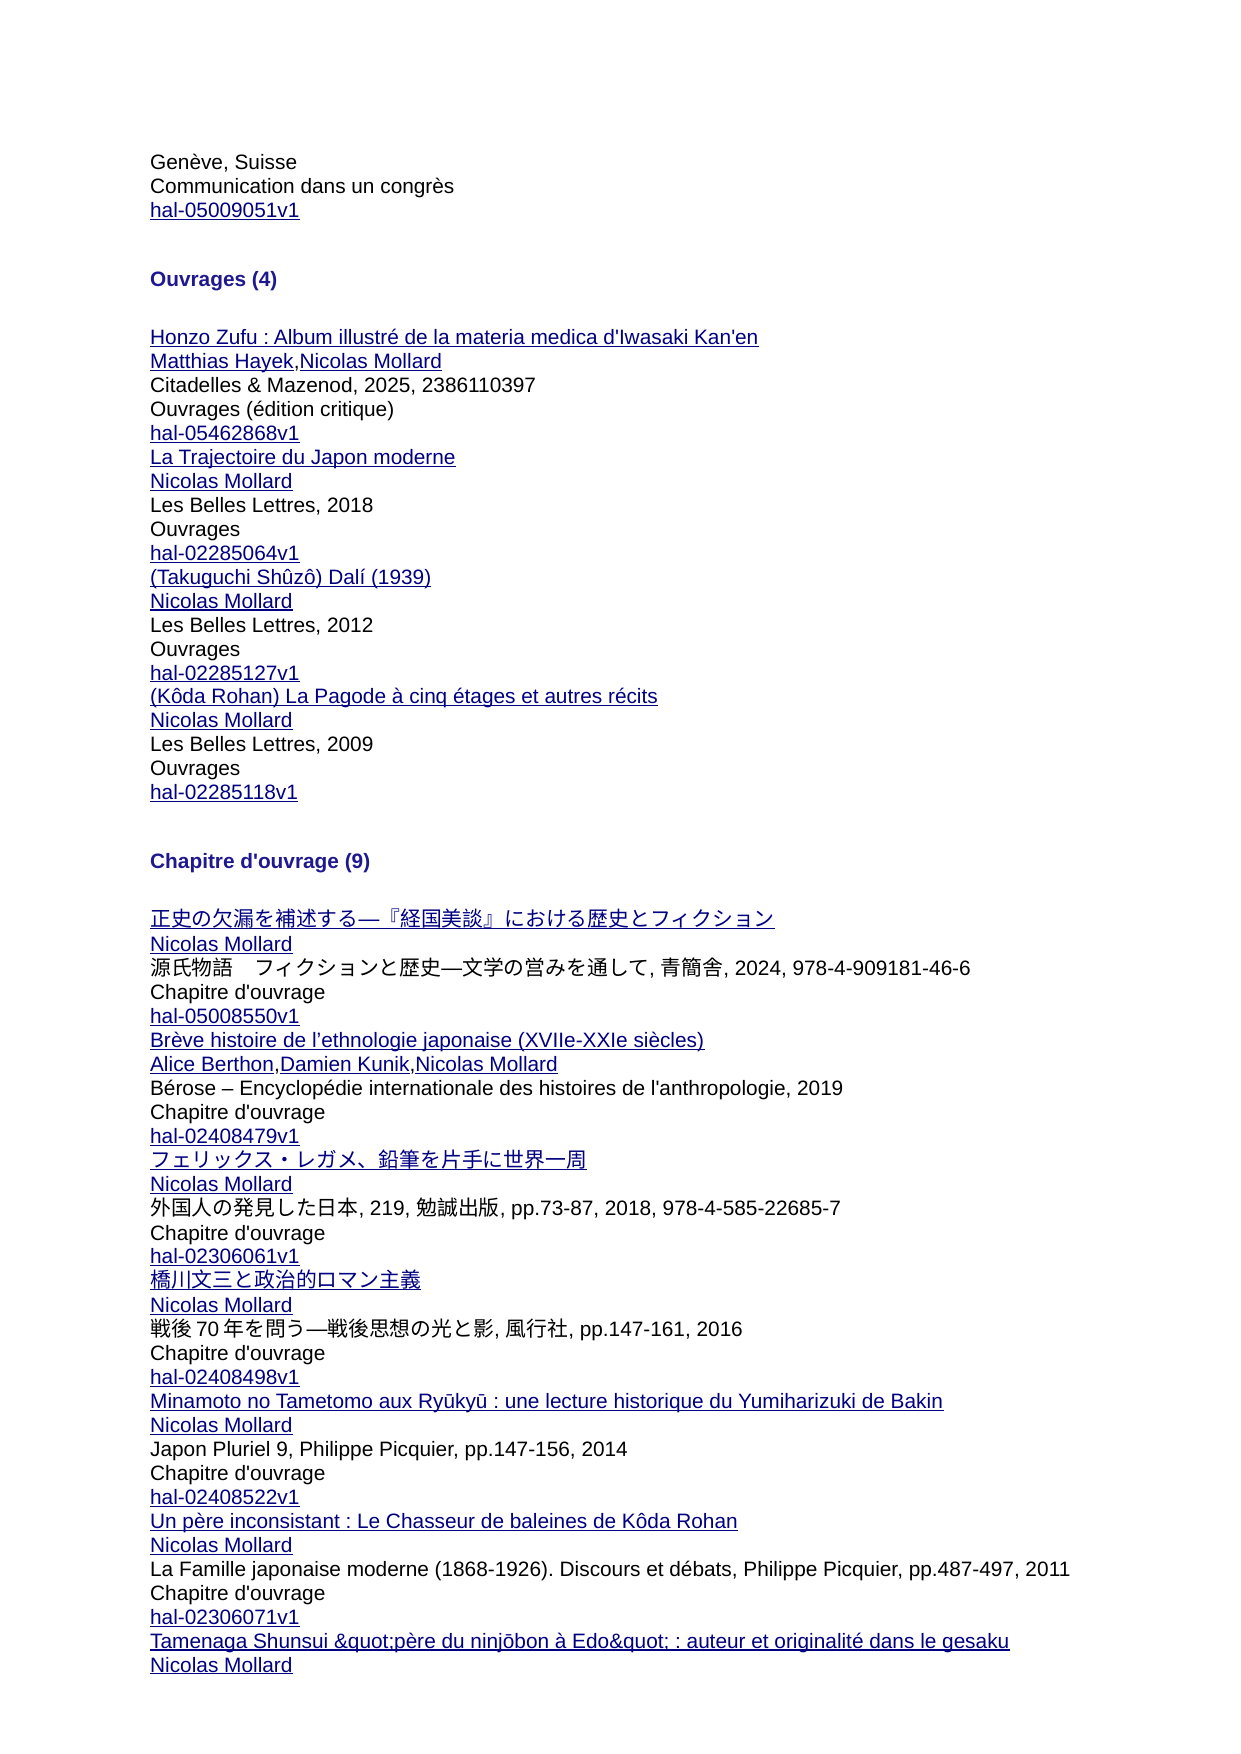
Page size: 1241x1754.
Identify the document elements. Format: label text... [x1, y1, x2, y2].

table_cell Un père inconsistant : Le Chasseur de baleines de Kôda Rohan Nicolas Mollard La Famille japonaise moderne (1868-1926). Discours et débats, Philippe Picquier, pp.487-497, 2011 Chapitre d'ouvrage hal-02306071v1 [150, 1509, 1090, 1628]
table_cell Minamoto no Tametomo aux Ryūkyū : une lecture historique du Yumiharizuki de Bakin Nicolas Mollard Japon Pluriel 9, Philippe Picquier, pp.147-156, 2014 Chapitre d'ouvrage hal-02408522v1 [150, 1389, 1090, 1509]
table_cell Genève, Suisse Communication dans un congrès hal-05009051v1 [150, 150, 1090, 222]
table_cell (Kôda Rohan) La Pagode à cinq étages et autres récits Nicolas Mollard Les Belles Lettres, 2009 Ouvrages hal-02285118v1 [150, 684, 1090, 804]
subtitle Chapitre d'ouvrage (9) [150, 849, 1090, 873]
table_cell 橋川文三と政治的ロマン主義 Nicolas Mollard 戦後70年を問う―戦後思想の光と影, 風行社, pp.147-161, 2016 Chapitre d'ouvrage hal-02408498v1 [150, 1268, 1090, 1389]
table_cell La Trajectoire du Japon moderne Nicolas Mollard Les Belles Lettres, 2018 Ouvrages hal-02285064v1 [150, 445, 1090, 564]
table_cell (Takuguchi Shûzô) Dalí (1939) Nicolas Mollard Les Belles Lettres, 2012 Ouvrages hal-02285127v1 [150, 565, 1090, 684]
subtitle Ouvrages (4) [150, 267, 1090, 291]
table_cell Brève histoire de l’ethnologie japonaise (XVIIe-XXIe siècles) Alice Berthon,Damien Kunik,Nicolas Mollard Bérose – Encyclopédie internationale des histoires de l'anthropologie, 2019 Chapitre d'ouvrage hal-02408479v1 [150, 1028, 1090, 1148]
table_cell フェリックス・レガメ、鉛筆を片手に世界一周 Nicolas Mollard 外国人の発見した日本, 219, 勉誠出版, pp.73-87, 2018, 978-4-585-22685-7 Chapitre d'ouvrage hal-02306061v1 [150, 1148, 1090, 1268]
table_header Honzo Zufu : Album illustré de la materia medica d'Iwasaki Kan'en Matthias Hayek,Nicolas Mollard Citadelles & Mazenod, 2025, 2386110397 Ouvrages (édition critique) hal-05462868v1 [150, 325, 1090, 445]
table_header 正史の欠漏を補述する―『経国美談』における歴史とフィクション Nicolas Mollard 源氏物語 フィクションと歴史―文学の営みを通して, 青簡舎, 2024, 978-4-909181-46-6 Chapitre d'ouvrage hal-05008550v1 [150, 907, 1090, 1028]
table_cell Tamenaga Shunsui &quot;père du ninjōbon à Edo&quot; : auteur et originalité dans le gesaku Nicolas Mollard [150, 1629, 1090, 1676]
